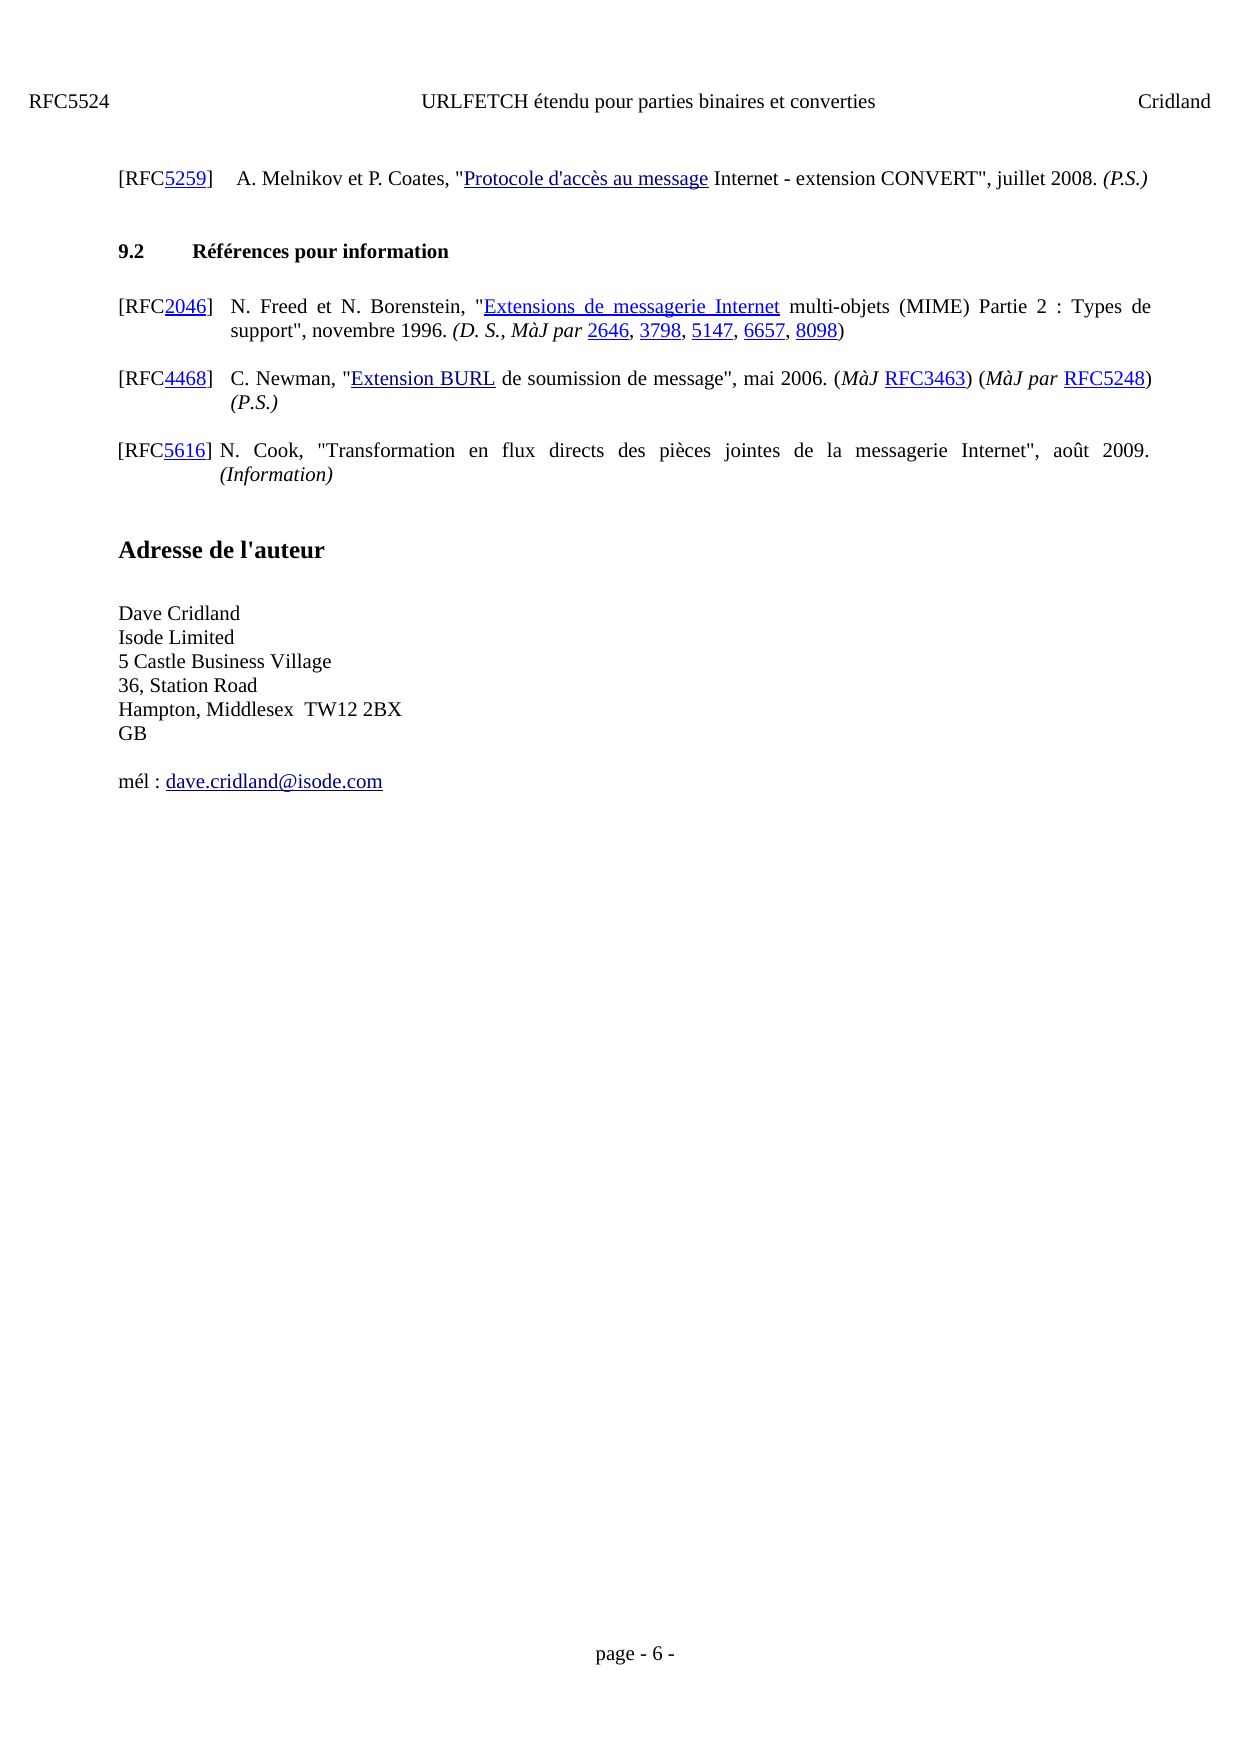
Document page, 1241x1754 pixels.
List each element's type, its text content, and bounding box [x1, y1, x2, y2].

text Dave Cridland [118, 601, 1152, 624]
text Hampton, Middlesex TW12 2BX [118, 697, 1152, 721]
text [RFC2046] N. Freed et N. Borenstein, "Extensions de messagerie Internet multi-objets (MIME) Partie 2 : Types de support", novembre 1996. (D. S., MàJ par 2646, 3798, 5147, 6657, 8098) [118, 294, 1152, 342]
text 36, Station Road [118, 673, 1152, 697]
text Isode Limited [118, 624, 1152, 649]
text GB [118, 721, 1152, 745]
text 5 Castle Business Village [118, 649, 1152, 673]
text [RFC4468] C. Newman, "Extension BURL de soumission de message", mai 2006. (MàJ RFC3463) (MàJ par RFC5248) (P.S.) [118, 366, 1152, 414]
text mél : dave.cridland@isode.com [118, 769, 1152, 793]
text [RFC5616] N. Cook, "Transformation en flux directs des pièces jointes de la messagerie Internet", août 2009. (Information) [117, 438, 1152, 486]
subtitle Adresse de l'auteur [118, 535, 1152, 564]
text [RFC5259] A. Melnikov et P. Coates, "Protocole d'accès au message Internet - extension CONVERT", juillet 2008. (P.S.) [118, 166, 1152, 190]
subtitle 9.2 Références pour information [118, 239, 1152, 263]
